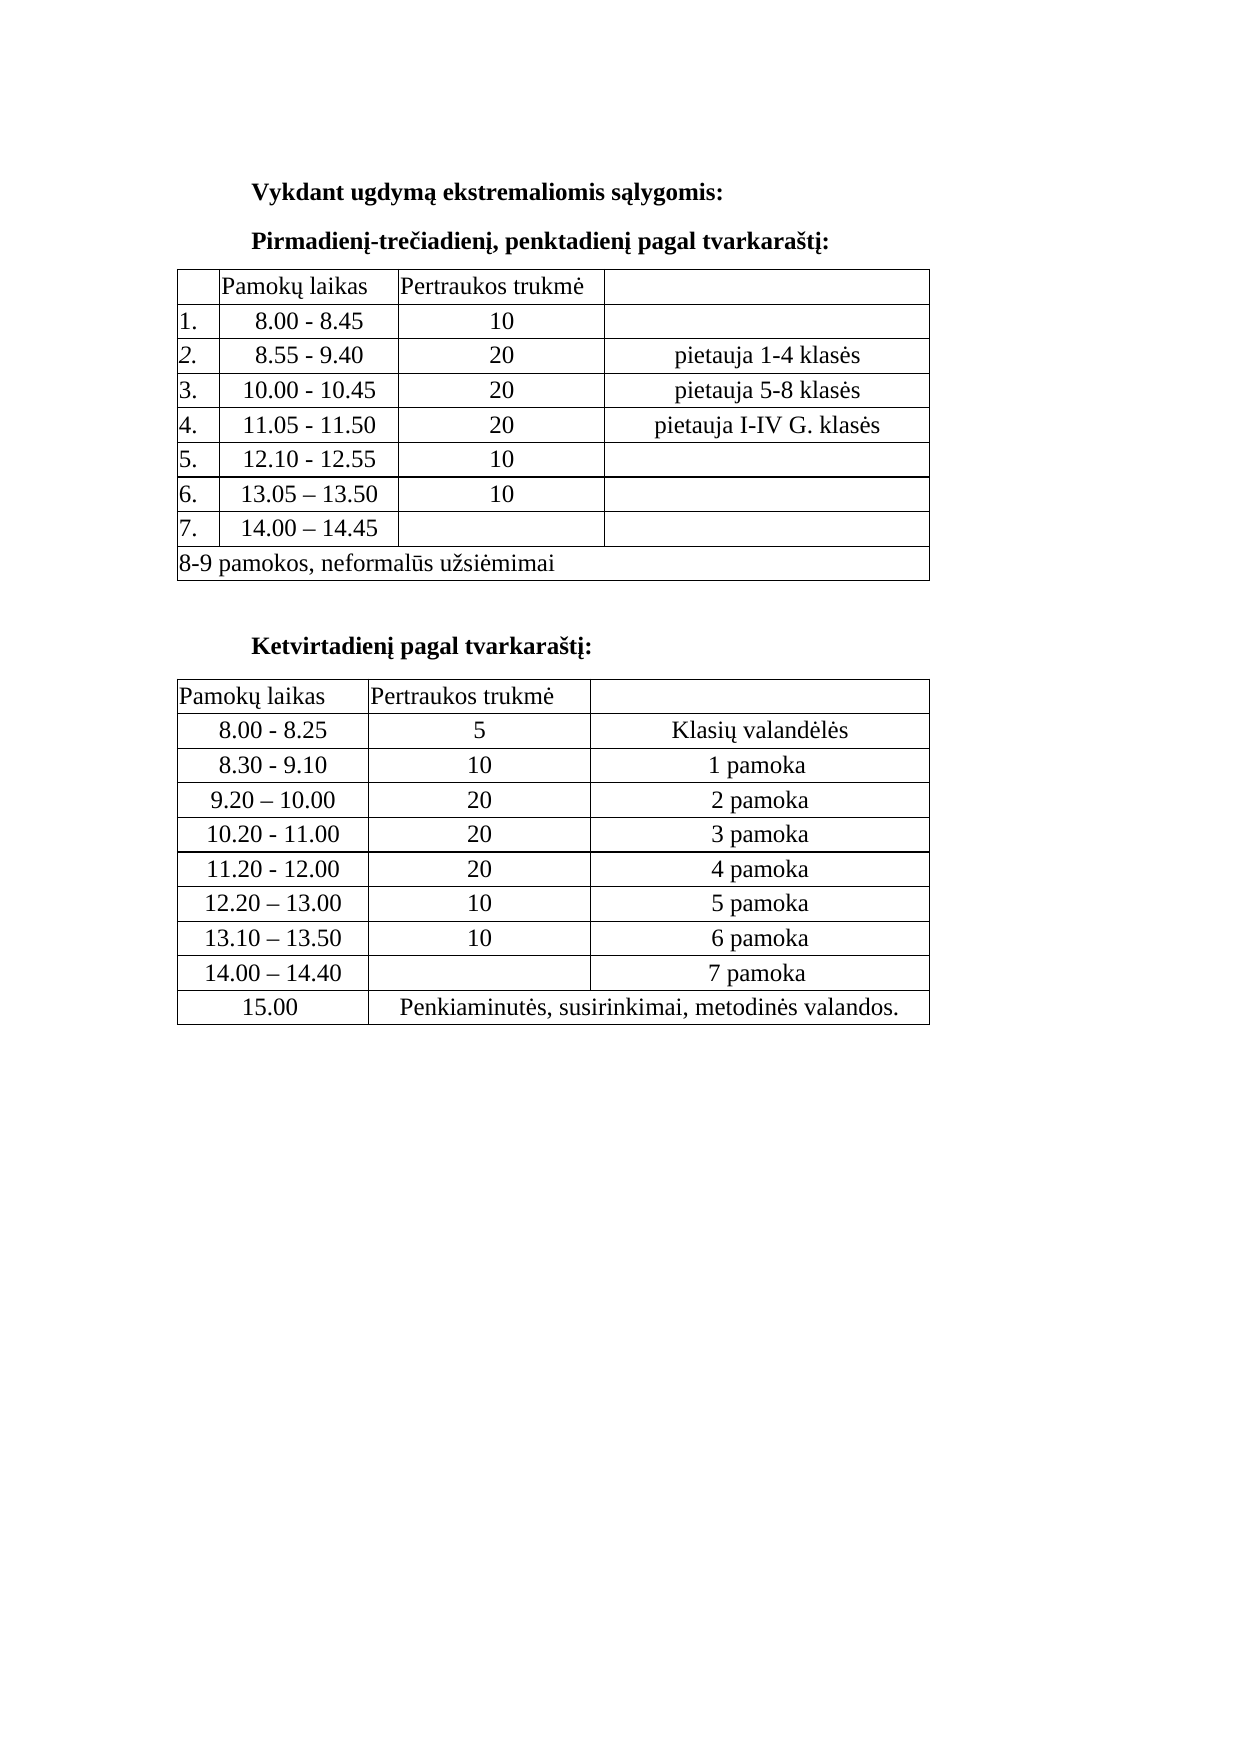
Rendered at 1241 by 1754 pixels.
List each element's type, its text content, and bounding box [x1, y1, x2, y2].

table_cell [605, 478, 929, 511]
table_cell 3 pamoka [591, 818, 929, 851]
table_header Pertraukos trukmė [369, 680, 590, 713]
table_cell 10 [369, 922, 590, 955]
table_cell 8.00 - 8.25 [178, 714, 368, 748]
table_cell 9.20 – 10.00 [178, 783, 368, 817]
table_cell 11.20 - 12.00 [178, 853, 368, 886]
table_cell 7 pamoka [591, 956, 929, 990]
table_cell 10 [369, 887, 590, 921]
table_cell [369, 956, 590, 990]
table_cell 10 [399, 478, 604, 511]
table_cell 1 pamoka [591, 749, 929, 782]
table_cell 3. [178, 374, 219, 407]
table_cell pietauja I-IV G. klasės [605, 408, 929, 442]
table_header Pamokų laikas [178, 680, 368, 713]
table_cell [930, 580, 1062, 631]
table_cell [399, 512, 604, 546]
table_cell [177, 581, 220, 631]
table_cell [930, 407, 1062, 442]
table_cell [930, 476, 1062, 511]
table_header [930, 269, 1062, 303]
table_cell Penkiaminutės, susirinkimai, metodinės valandos. [369, 991, 929, 1024]
table_cell 20 [399, 408, 604, 442]
table_cell 20 [369, 783, 590, 817]
table_cell 20 [369, 818, 590, 851]
table_cell 8.55 - 9.40 [220, 339, 398, 373]
table_cell [605, 581, 930, 631]
table_cell 13.10 – 13.50 [178, 922, 368, 955]
table_cell 6 pamoka [591, 922, 929, 955]
table_cell 5. [178, 443, 219, 476]
table_cell [930, 511, 1062, 546]
table_cell 10.00 - 10.45 [220, 374, 398, 407]
text Vykdant ugdymą ekstremaliomis sąlygomis: [177, 177, 1181, 206]
table_cell 7. [178, 512, 219, 546]
table_cell 1. [178, 305, 219, 338]
table_cell 4 pamoka [591, 853, 929, 886]
table_cell 12.20 – 13.00 [178, 887, 368, 921]
table_cell 5 pamoka [591, 887, 929, 921]
table_cell 8-9 pamokos, neformalūs užsiėmimai [178, 547, 929, 580]
table_cell 12.10 - 12.55 [220, 443, 398, 476]
table_cell [605, 443, 929, 476]
table_cell pietauja 1-4 klasės [605, 339, 929, 373]
table_cell [605, 512, 929, 546]
text Pirmadienį-trečiadienį, penktadienį pagal tvarkaraštį: [177, 226, 1181, 254]
table_header [605, 270, 929, 303]
table_cell 8.00 - 8.45 [220, 305, 398, 338]
table_cell 14.00 – 14.45 [220, 512, 398, 546]
table_cell 13.05 – 13.50 [220, 478, 398, 511]
table_header [591, 680, 929, 713]
table_cell [930, 338, 1062, 373]
table_cell 10 [399, 305, 604, 338]
table_cell 20 [399, 374, 604, 407]
table_cell [399, 581, 605, 631]
table_cell [220, 581, 398, 631]
table_cell [930, 546, 1062, 580]
table_cell 5 [369, 714, 590, 748]
table_cell [930, 304, 1062, 338]
table_cell Klasių valandėlės [591, 714, 929, 748]
table_cell [930, 373, 1062, 407]
table_cell 20 [369, 853, 590, 886]
table_cell [930, 442, 1062, 476]
table_cell [605, 305, 929, 338]
text Ketvirtadienį pagal tvarkaraštį: [177, 631, 1181, 660]
table_header Pertraukos trukmė [399, 270, 604, 303]
table_cell 15.00 [178, 991, 368, 1024]
table_cell 10 [399, 443, 604, 476]
table_cell 11.05 - 11.50 [220, 408, 398, 442]
table_cell 8.30 - 9.10 [178, 749, 368, 782]
table_cell 2 pamoka [591, 783, 929, 817]
table_cell 4. [178, 408, 219, 442]
table_cell pietauja 5-8 klasės [605, 374, 929, 407]
table_cell 10 [369, 749, 590, 782]
table_header Pamokų laikas [220, 270, 398, 303]
table_cell 6. [178, 478, 219, 511]
table_cell 14.00 – 14.40 [178, 956, 368, 990]
table_header [178, 270, 219, 303]
table_cell 20 [399, 339, 604, 373]
table_cell 10.20 - 11.00 [178, 818, 368, 851]
table_cell 2. [178, 339, 219, 373]
